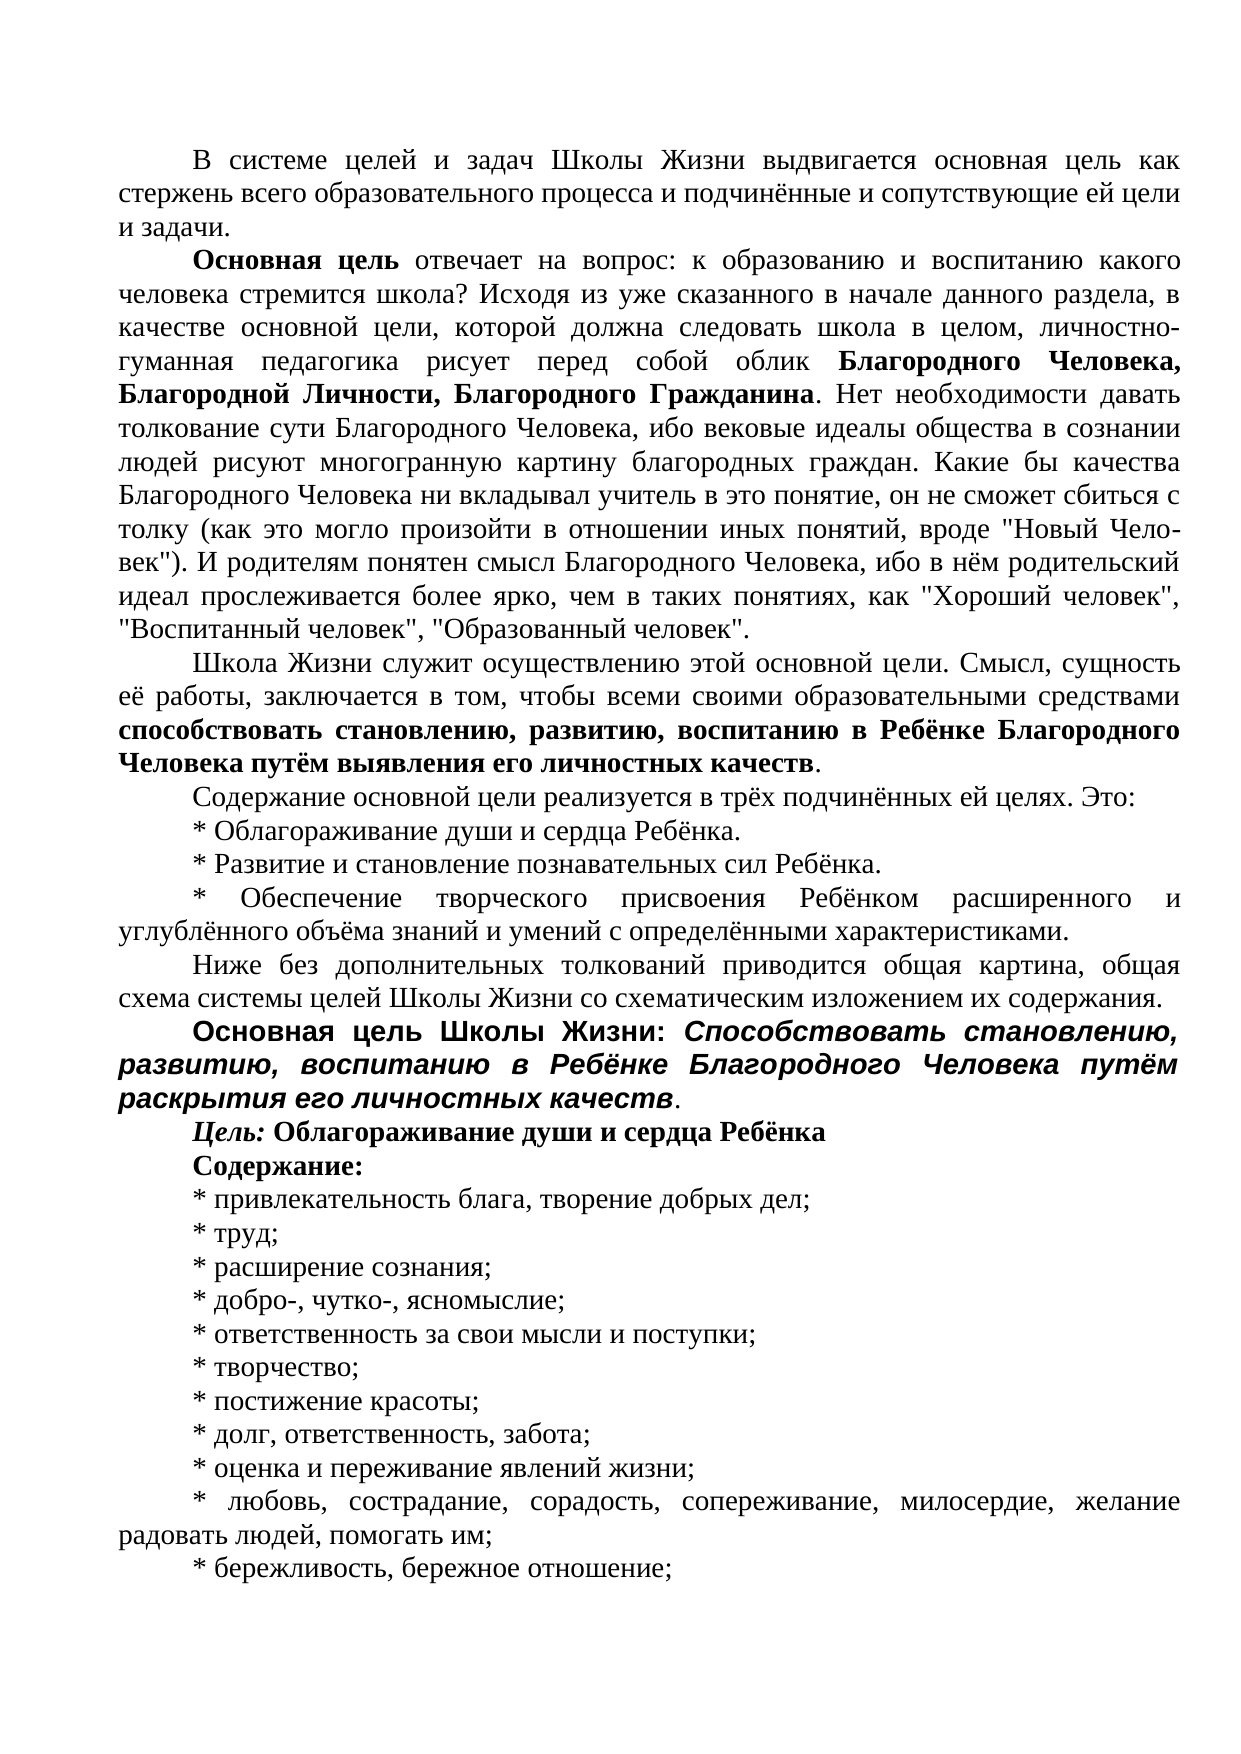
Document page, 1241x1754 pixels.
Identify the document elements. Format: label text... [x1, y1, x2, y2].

text * Обеспечение творческого присвоения Ребёнком расширен­ного и углублённого объёма знаний и умений с определён­ными характеристиками. [118, 880, 1181, 947]
text * расширение сознания; [118, 1249, 1181, 1282]
text Содержание основной цели реализуется в трёх подчинён­ных ей целях. Это: [118, 779, 1181, 813]
text * Развитие и становление познавательных сил Ребёнка. [118, 846, 1181, 880]
text * постижение красоты; [118, 1383, 1181, 1416]
text * любовь, сострадание, сорадость, сопереживание, милосердие, желание радовать людей, помогать им; [118, 1483, 1181, 1551]
text * привлекательность блага, творение добрых дел; [118, 1182, 1181, 1215]
text Основная цель Школы Жизни: Способствовать ста­новлению, развитию, воспитанию в Ребёнке Благо­родного Человека путём раскрытия его личностных качеств. [118, 1014, 1181, 1114]
text * творчество; [118, 1349, 1181, 1383]
text * бережливость, бережное отношение; [118, 1551, 1181, 1584]
text * долг, ответственность, забота; [118, 1416, 1181, 1450]
text * труд; [118, 1215, 1181, 1249]
text * Облагораживание души и сердца Ребёнка. [118, 813, 1181, 846]
text Основная цель отвечает на вопрос: к образованию и вос­питанию какого человека стремится школа? Исходя из уже сказанного в начале данного раздела, в качестве основной цели, которой должна следовать школа в целом, личностно-гуманная педагогика рисует перед собой облик Благородного Человека, Благородной Личности, Благородного Гражданина. Нет необходимости давать толкование сути Благородного Че­ловека, ибо вековые идеалы общества в сознании людей ри­суют многогранную картину благородных граждан. Какие бы качества Благородного Человека ни вкладывал учитель в это понятие, он не сможет сбиться с толку (как это могло про­изойти в отношении иных понятий, вроде "Новый Чело­век"). И родителям понятен смысл Благородного Человека, ибо в нём родительский идеал прослеживается более ярко, чем в таких понятиях, как "Хороший человек", "Воспитан­ный человек", "Образованный человек". [118, 242, 1181, 645]
text Ниже без дополнительных толкований приводится общая картина, общая схема системы целей Школы Жизни со схе­матическим изложением их содержания. [118, 947, 1181, 1014]
text * добро-, чутко-, ясномыслие; [118, 1282, 1181, 1316]
text В системе целей и задач Школы Жизни выдвигается основная цель как стержень всего образовательного процесса и подчинённые и сопутствующие ей цели и задачи. [118, 142, 1181, 242]
text Школа Жизни служит осуществлению этой основной це­ли. Смысл, сущность её работы, заключается в том, чтобы всеми своими образовательными средствами способствовать становлению, развитию, воспитанию в Ребёнке Благородного Человека путём выявления его личностных качеств. [118, 645, 1181, 779]
text Цель: Облагораживание души и сердца Ребёнка [118, 1114, 1181, 1148]
text Содержание: [118, 1148, 1181, 1182]
text * ответственность за свои мысли и поступки; [118, 1316, 1181, 1349]
text * оценка и переживание явлений жизни; [118, 1450, 1181, 1483]
